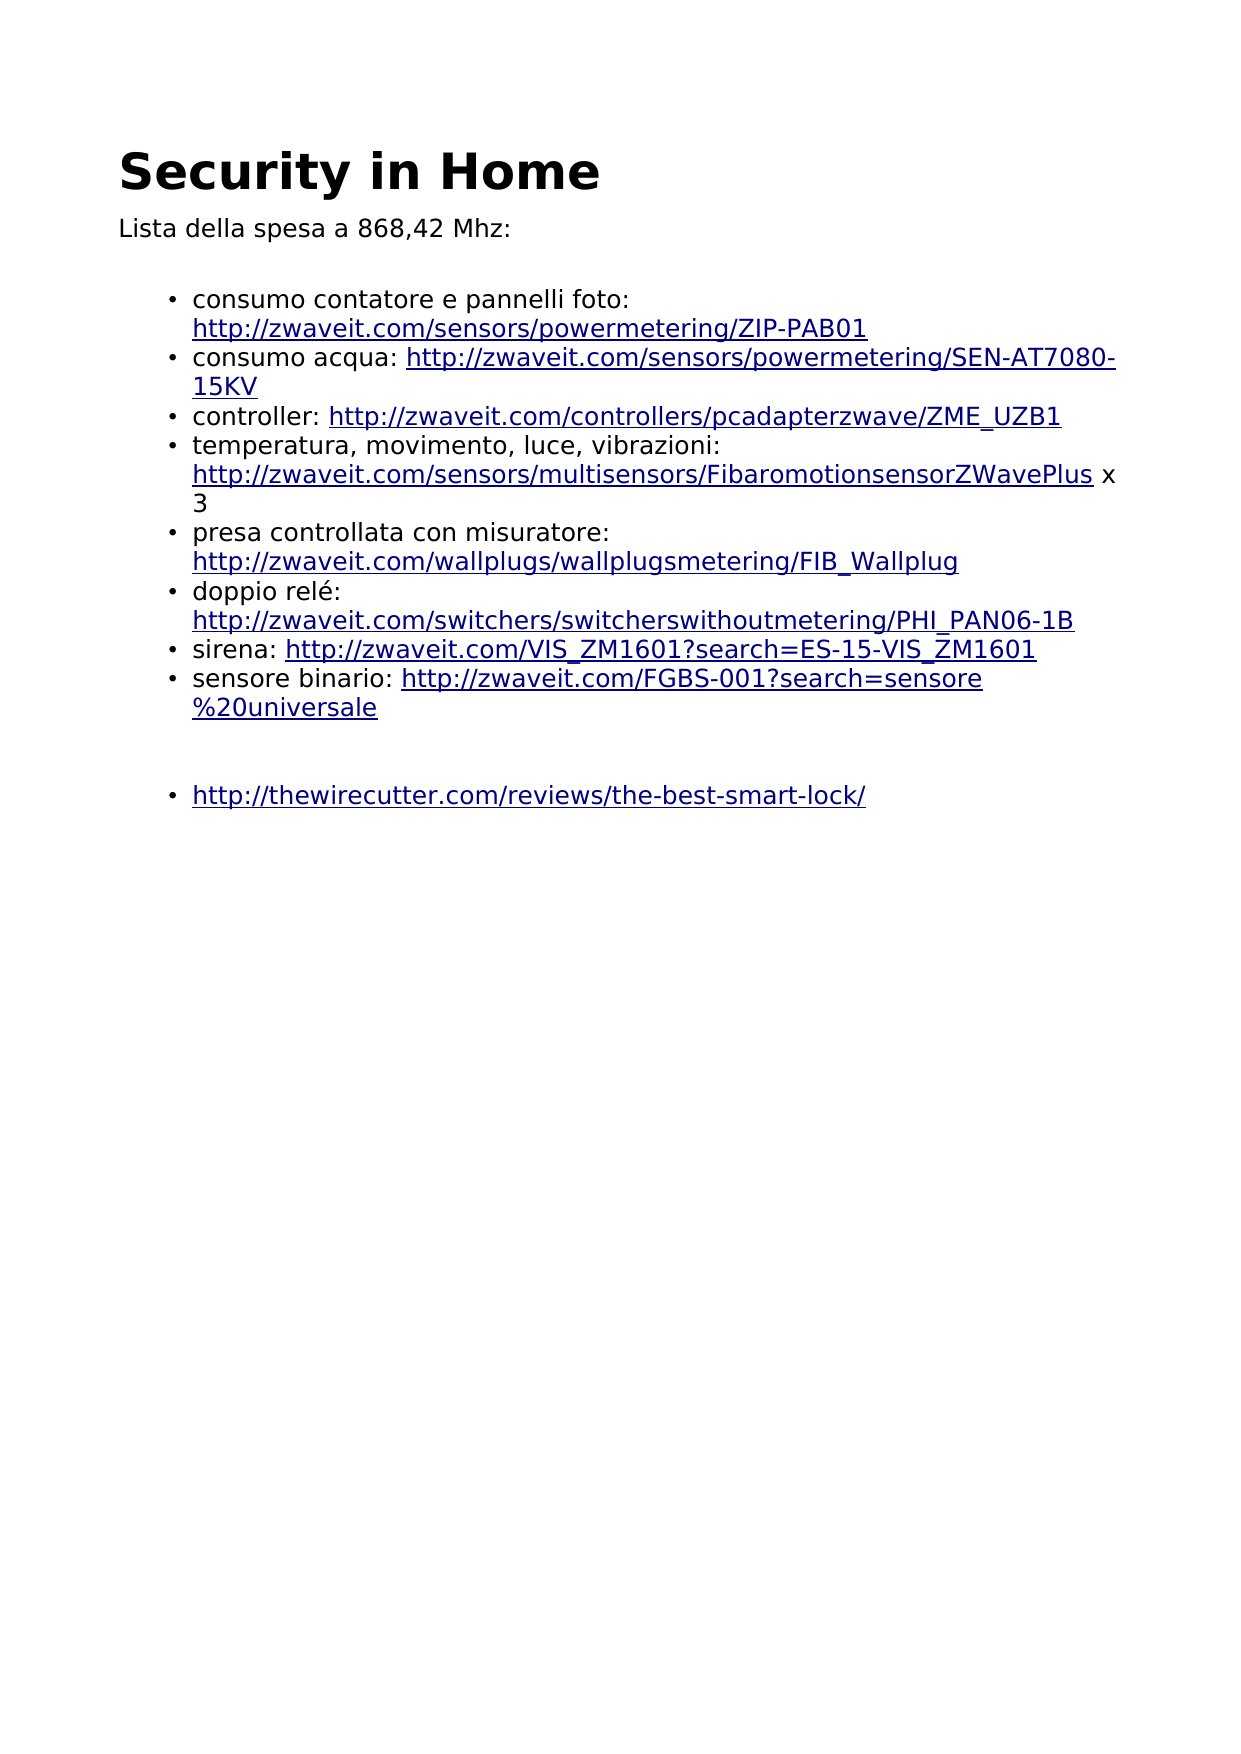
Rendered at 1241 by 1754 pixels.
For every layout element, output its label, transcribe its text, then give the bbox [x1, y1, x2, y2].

list temperatura, movimento, luce, vibrazioni: http://zwaveit.com/sensors/multisensors/FibaromotionsensorZWavePlus x 3 [177, 431, 1122, 518]
list consumo acqua: http://zwaveit.com/sensors/powermetering/SEN-AT7080-15KV [177, 343, 1122, 402]
list sirena: http://zwaveit.com/VIS_ZM1601?search=ES-15-VIS_ZM1601 [177, 635, 1122, 664]
subtitle Security in Home [118, 143, 1122, 201]
list http://thewirecutter.com/reviews/the-best-smart-lock/ [177, 781, 1122, 811]
list consumo contatore e pannelli foto: http://zwaveit.com/sensors/powermetering/ZIP-PAB01 [177, 285, 1122, 343]
list doppio relé: http://zwaveit.com/switchers/switcherswithoutmetering/PHI_PAN06-1B [177, 577, 1122, 635]
list presa controllata con misuratore: http://zwaveit.com/wallplugs/wallplugsmetering/FIB_Wallplug [177, 518, 1122, 577]
list sensore binario: http://zwaveit.com/FGBS-001?search=sensore%20universale [177, 664, 1122, 722]
list controller: http://zwaveit.com/controllers/pcadapterzwave/ZME_UZB1 [177, 402, 1122, 431]
text Lista della spesa a 868,42 Mhz: [118, 214, 1122, 243]
